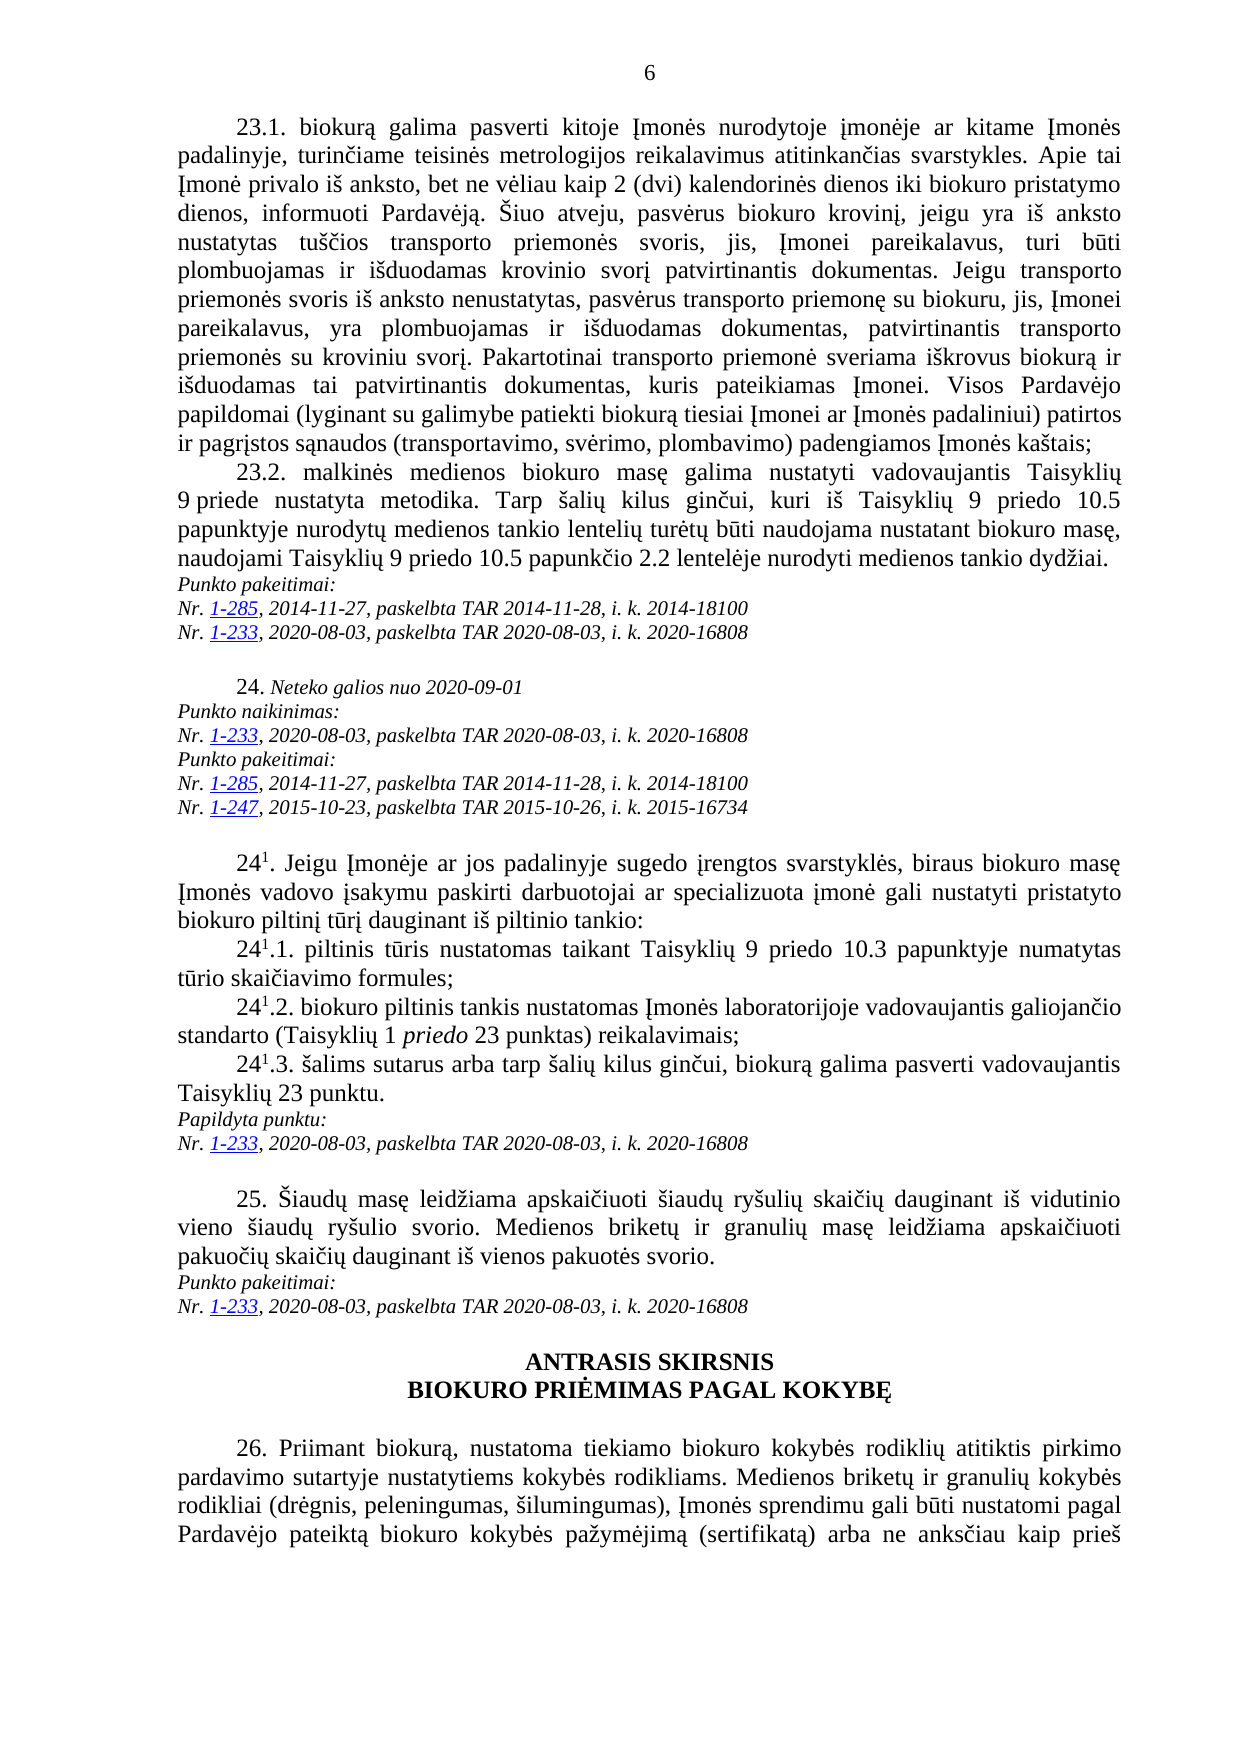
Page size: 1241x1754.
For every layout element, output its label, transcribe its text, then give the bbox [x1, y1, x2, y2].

text ANTRasis skirsnis [177, 1347, 1122, 1376]
text Nr. 1-285, 2014-11-27, paskelbta TAR 2014-11-28, i. k. 2014-18100 [177, 771, 1122, 795]
text 241. Jeigu Įmonėje ar jos padalinyje sugedo įrengtos svarstyklės, biraus biokuro masę Įmonės vadovo įsakymu paskirti darbuotojai ar specializuota įmonė gali nustatyti pristatyto biokuro piltinį tūrį dauginant iš piltinio tankio: [177, 848, 1122, 934]
text Punkto naikinimas: [177, 699, 1122, 723]
text 23.2. malkinės medienos biokuro masę galima nustatyti vadovaujantis Taisyklių 9 priede nustatyta metodika. Tarp šalių kilus ginčui, kuri iš Taisyklių 9 priedo 10.5 papunktyje nurodytų medienos tankio lentelių turėtų būti naudojama nustatant biokuro masę, naudojami Taisyklių 9 priedo 10.5 papunkčio 2.2 lentelėje nurodyti medienos tankio dydžiai. [177, 457, 1122, 572]
text Nr. 1-233, 2020-08-03, paskelbta TAR 2020-08-03, i. k. 2020-16808 [177, 620, 1122, 644]
text BIOKURO PRIĖMIMAS PAGAL KOKYBĘ [177, 1376, 1122, 1404]
text Papildyta punktu: [177, 1107, 1122, 1131]
text 241.1. piltinis tūris nustatomas taikant Taisyklių 9 priedo 10.3 papunktyje numatytas tūrio skaičiavimo formules; [177, 934, 1122, 992]
text 23.1. biokurą galima pasverti kitoje Įmonės nurodytoje įmonėje ar kitame Įmonės padalinyje, turinčiame teisinės metrologijos reikalavimus atitinkančias svarstykles. Apie tai Įmonė privalo iš anksto, bet ne vėliau kaip 2 (dvi) kalendorinės dienos iki biokuro pristatymo dienos, informuoti Pardavėją. Šiuo atveju, pasvėrus biokuro krovinį, jeigu yra iš anksto nustatytas tuščios transporto priemonės svoris, jis, Įmonei pareikalavus, turi būti plombuojamas ir išduodamas krovinio svorį patvirtinantis dokumentas. Jeigu transporto priemonės svoris iš anksto nenustatytas, pasvėrus transporto priemonę su biokuru, jis, Įmonei pareikalavus, yra plombuojamas ir išduodamas dokumentas, patvirtinantis transporto priemonės su kroviniu svorį. Pakartotinai transporto priemonė sveriama iškrovus biokurą ir išduodamas tai patvirtinantis dokumentas, kuris pateikiamas Įmonei. Visos Pardavėjo papildomai (lyginant su galimybe patiekti biokurą tiesiai Įmonei ar Įmonės padaliniui) patirtos ir pagrįstos sąnaudos (transportavimo, svėrimo, plombavimo) padengiamos Įmonės kaštais; [177, 112, 1122, 457]
text 241.2. biokuro piltinis tankis nustatomas Įmonės laboratorijoje vadovaujantis galiojančio standarto (Taisyklių 1 priedo 23 punktas) reikalavimais; [177, 992, 1122, 1049]
text Punkto pakeitimai: [177, 747, 1122, 771]
text Nr. 1-285, 2014-11-27, paskelbta TAR 2014-11-28, i. k. 2014-18100 [177, 596, 1122, 620]
text Punkto pakeitimai: [177, 1270, 1122, 1294]
text 241.3. šalims sutarus arba tarp šalių kilus ginčui, biokurą galima pasverti vadovaujantis Taisyklių 23 punktu. [177, 1049, 1122, 1107]
text 24. Neteko galios nuo 2020-09-01 [177, 673, 1122, 699]
text 26. Priimant biokurą, nustatoma tiekiamo biokuro kokybės rodiklių atitiktis pirkimo pardavimo sutartyje nustatytiems kokybės rodikliams. Medienos briketų ir granulių kokybės rodikliai (drėgnis, peleningumas, šilumingumas), Įmonės sprendimu gali būti nustatomi pagal Pardavėjo pateiktą biokuro kokybės pažymėjimą (sertifikatą) arba ne anksčiau kaip prieš [177, 1433, 1122, 1548]
text 25. Šiaudų masę leidžiama apskaičiuoti šiaudų ryšulių skaičių dauginant iš vidutinio vieno šiaudų ryšulio svorio. Medienos briketų ir granulių masę leidžiama apskaičiuoti pakuočių skaičių dauginant iš vienos pakuotės svorio. [177, 1184, 1122, 1270]
text Nr. 1-247, 2015-10-23, paskelbta TAR 2015-10-26, i. k. 2015-16734 [177, 795, 1122, 819]
text Nr. 1-233, 2020-08-03, paskelbta TAR 2020-08-03, i. k. 2020-16808 [177, 1131, 1122, 1155]
text Nr. 1-233, 2020-08-03, paskelbta TAR 2020-08-03, i. k. 2020-16808 [177, 1294, 1122, 1318]
text Punkto pakeitimai: [177, 572, 1122, 596]
text Nr. 1-233, 2020-08-03, paskelbta TAR 2020-08-03, i. k. 2020-16808 [177, 723, 1122, 747]
